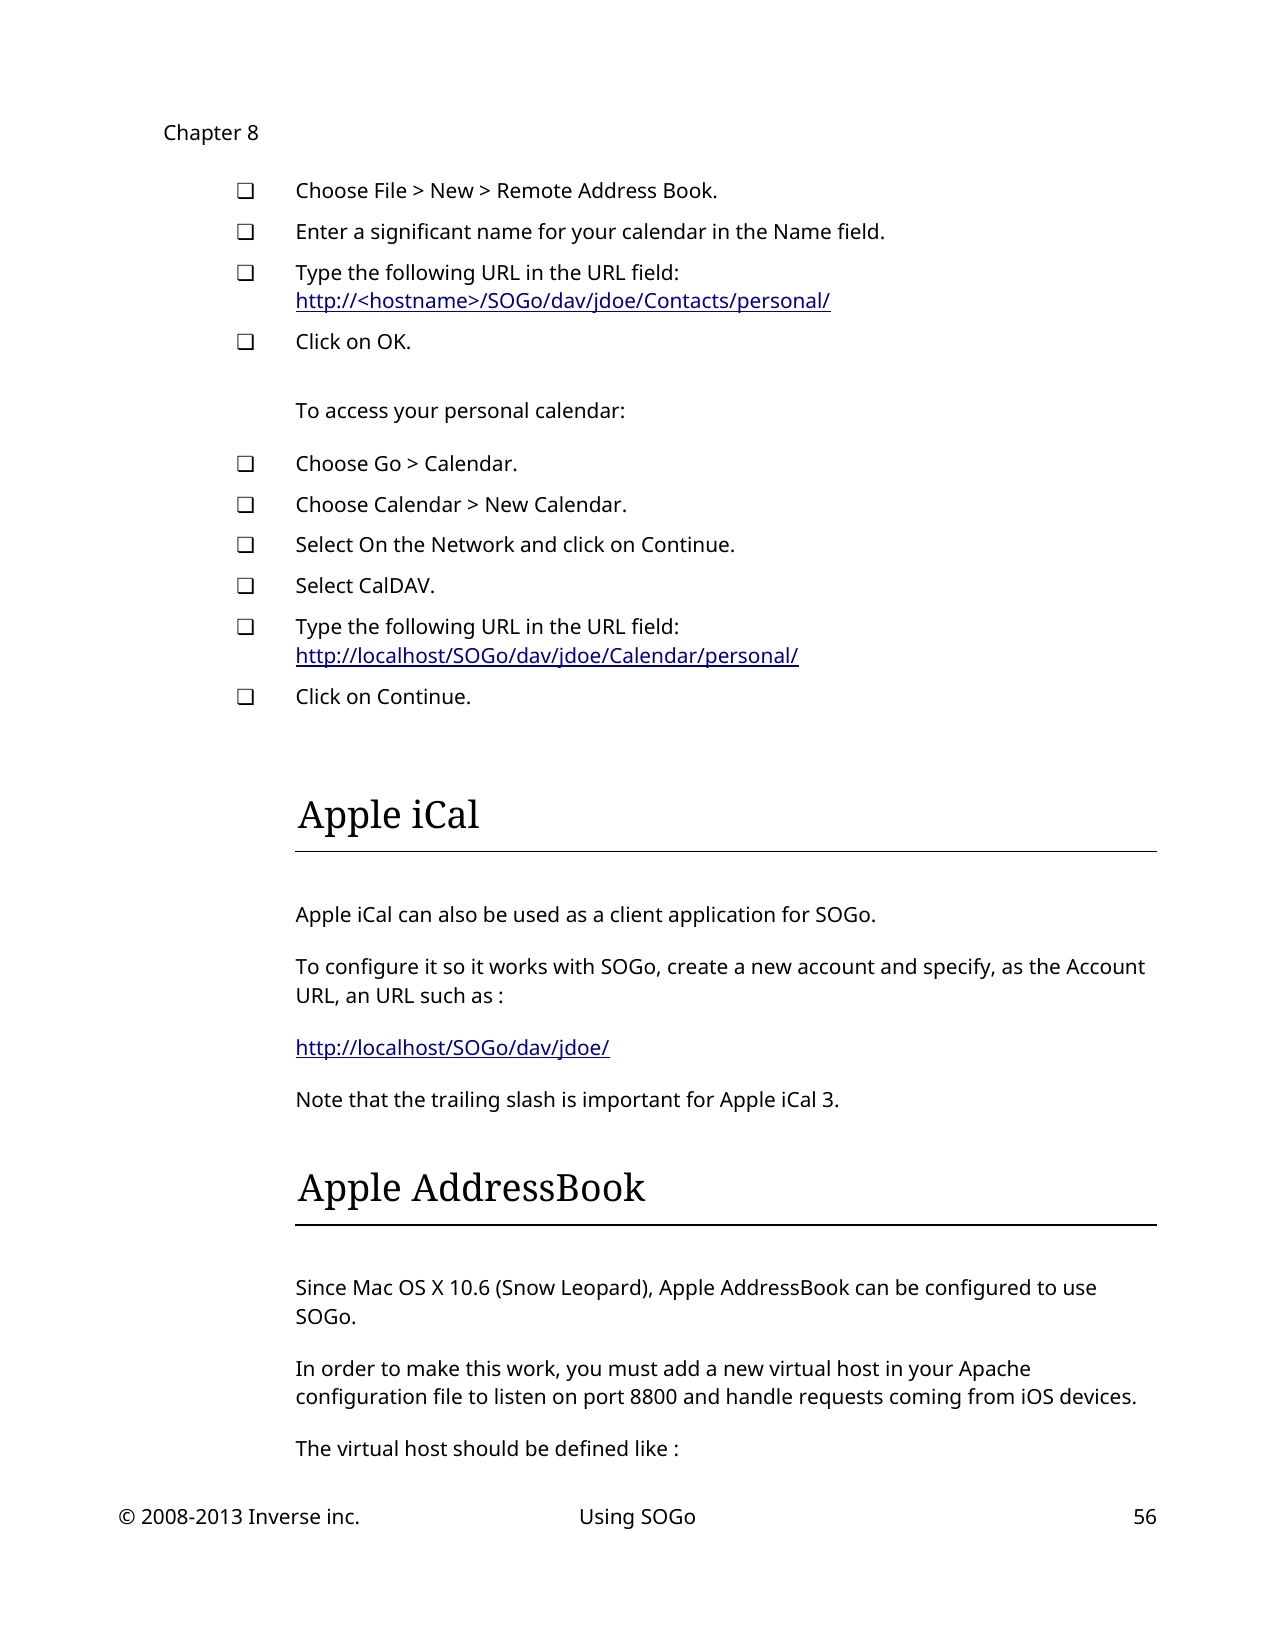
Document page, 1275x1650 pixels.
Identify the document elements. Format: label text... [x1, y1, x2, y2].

list ❏ Choose File > New > Remote Address Book. [236, 176, 1157, 204]
list ❏ Click on Continue. [236, 682, 1157, 710]
list ❏ Enter a significant name for your calendar in the Name field. [236, 217, 1157, 245]
list ❏ Choose Calendar > New Calendar. [236, 490, 1157, 518]
text Since Mac OS X 10.6 (Snow Leopard), Apple AddressBook can be configured to use SOGo. [295, 1273, 1157, 1330]
list ❏ Select CalDAV. [236, 572, 1157, 600]
text To access your personal calendar: [295, 397, 1157, 425]
text In order to make this work, you must add a new virtual host in your Apache configuration file to listen on port 8800 and handle requests coming from iOS devices. [295, 1354, 1157, 1411]
subtitle Apple iCal [295, 788, 1157, 851]
text http://localhost/SOGo/dav/jdoe/ [295, 1033, 1157, 1061]
subtitle Apple AddressBook [295, 1162, 1157, 1224]
list ❏ Click on OK. [236, 327, 1157, 384]
list ❏ Select On the Network and click on Continue. [236, 531, 1157, 559]
text To configure it so it works with SOGo, create a new account and specify, as the Account URL, an URL such as : [295, 952, 1157, 1009]
text Note that the trailing slash is important for Apple iCal 3. [295, 1085, 1157, 1113]
text The virtual host should be defined like : [295, 1434, 1157, 1463]
text Apple iCal can also be used as a client application for SOGo. [295, 900, 1157, 929]
list ❏ Choose Go > Calendar. [236, 449, 1157, 477]
list ❏ Type the following URL in the URL field: http://localhost/SOGo/dav/jdoe/Calendar/personal/ [236, 612, 1157, 669]
list ❏ Type the following URL in the URL field: http://<hostname>/SOGo/dav/jdoe/Contacts/personal/ [236, 258, 1157, 315]
